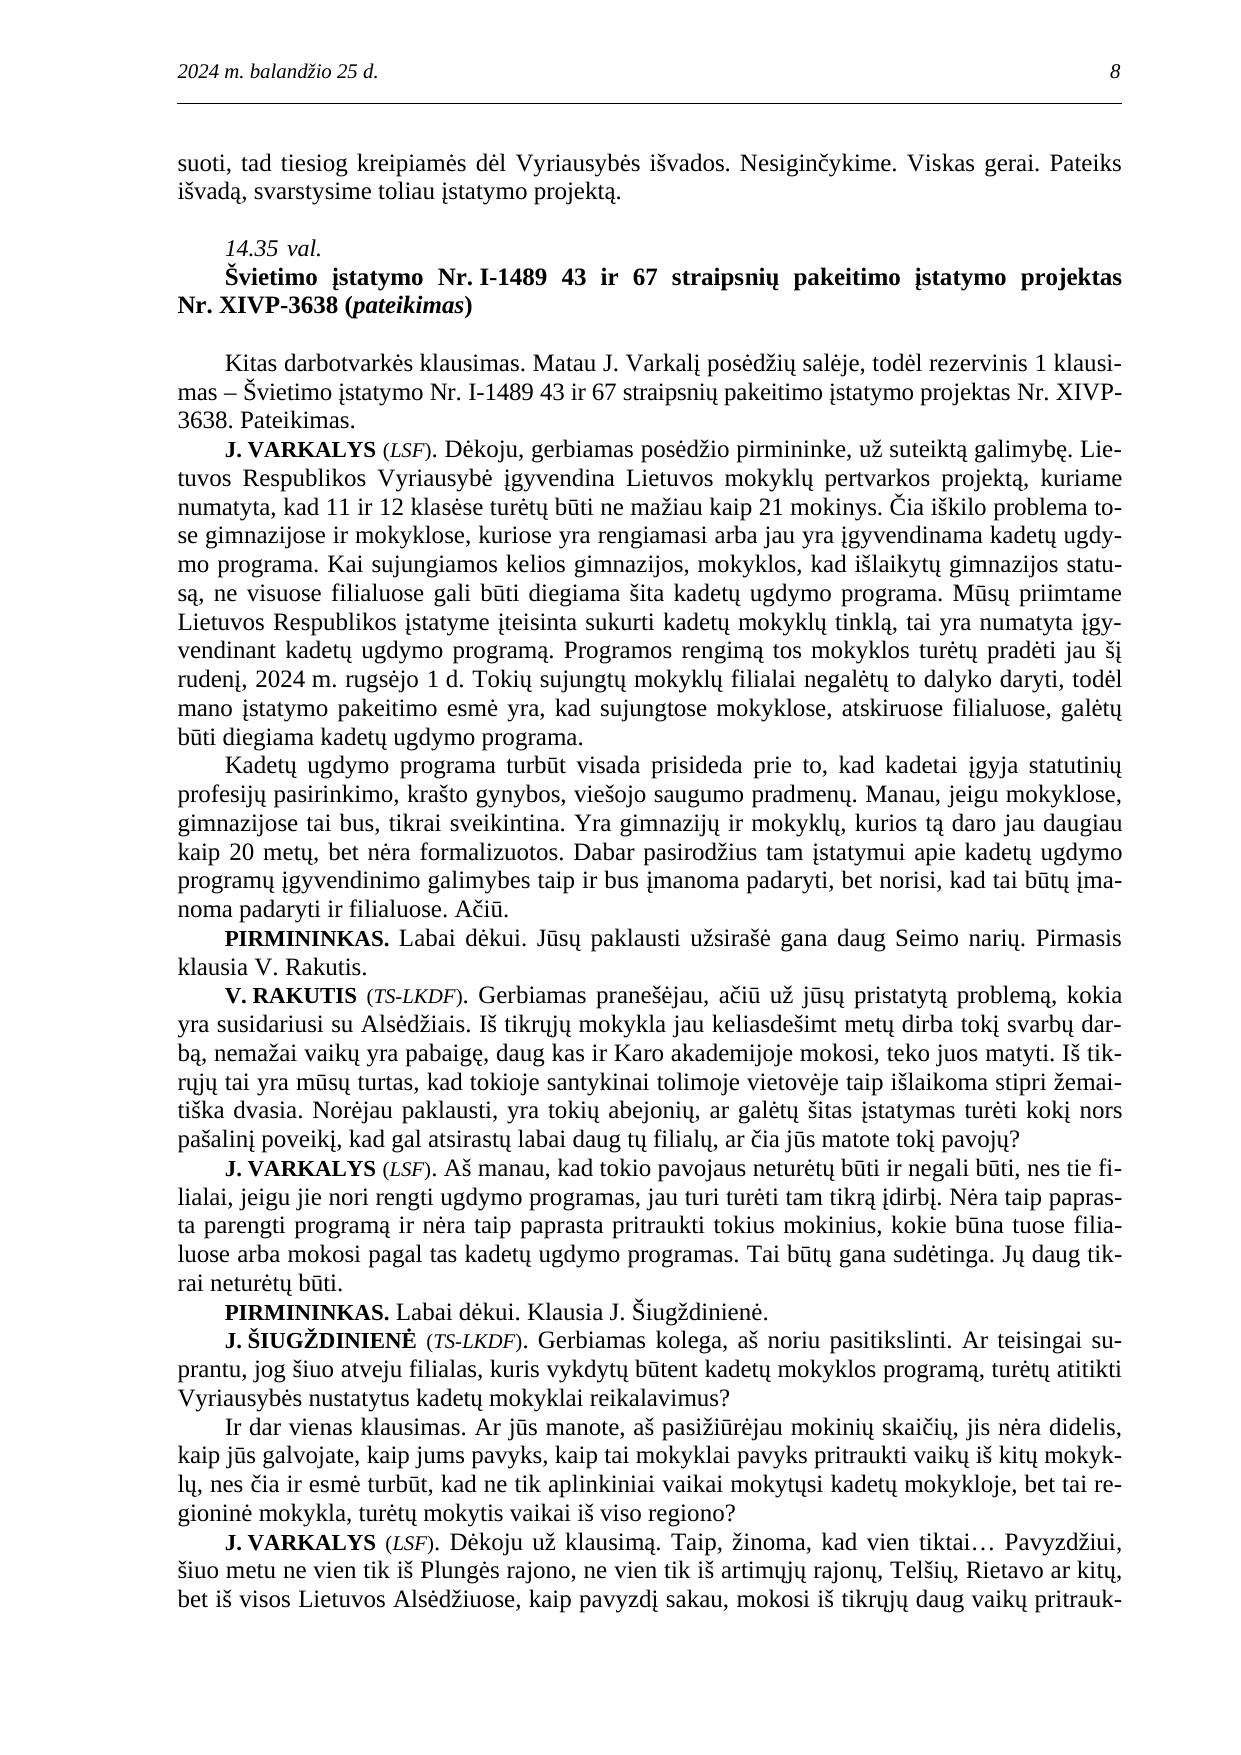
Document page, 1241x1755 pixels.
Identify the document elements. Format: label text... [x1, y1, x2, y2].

text V. RAKUTIS (TS-LKDF). Ger­bia­mas pra­ne­šė­jau, ačiū už jū­sų pri­sta­ty­tą pro­ble­mą, ko­kia yra su­si­da­riu­si su Al­sė­džiais. Iš tik­rų­jų mo­kyk­la jau ke­lias­de­šimt me­tų dir­ba to­kį svar­bų dar­bą, ne­ma­žai vai­kų yra pa­bai­gę, daug kas ir Ka­ro aka­de­mi­jo­je mo­ko­si, te­ko juos ma­ty­ti. Iš tik­rų­jų tai yra mū­sų tur­tas, kad to­kio­je san­ty­ki­nai to­li­mo­je vie­to­vė­je taip iš­lai­ko­ma stip­ri že­mai­tiš­ka dva­sia. No­rė­jau pa­klaus­ti, yra to­kių abe­jo­nių, ar ga­lė­tų ši­tas įsta­ty­mas tu­rė­ti ko­kį nors pa­ša­li­nį po­vei­kį, kad gal at­si­ras­tų la­bai daug tų fi­lia­lų, ar čia jūs ma­to­te to­kį pa­vo­jų? [177, 980, 1122, 1153]
text PIRMININKAS. La­bai dė­kui. Jū­sų pa­klaus­ti už­si­ra­šė ga­na daug Sei­mo na­rių. Pir­ma­sis klau­sia V. Ra­ku­tis. [177, 923, 1122, 980]
text Ir dar vie­nas klau­si­mas. Ar jūs ma­no­te, aš pa­si­žiū­rė­jau mo­ki­nių skai­čių, jis nė­ra di­de­lis, kaip jūs gal­vo­ja­te, kaip jums pa­vyks, kaip tai mo­kyk­lai pa­vyks pri­trauk­ti vai­kų iš ki­tų mo­kyk­lų, nes čia ir es­mė tur­būt, kad ne tik ap­lin­ki­niai vai­kai mo­ky­tų­si ka­de­tų mo­kyk­lo­je, bet tai re­gio­ni­nė mo­kyk­la, tu­rė­tų mo­ky­tis vai­kai iš vi­so re­gio­no? [177, 1412, 1122, 1527]
text J. VARKALYS (LSF). Aš ma­nau, kad to­kio pa­vo­jaus ne­tu­rė­tų bū­ti ir ne­ga­li bū­ti, nes tie fi­lia­lai, jei­gu jie no­ri reng­ti ug­dy­mo pro­gra­mas, jau tu­ri tu­rė­ti tam tik­rą įdir­bį. Nė­ra taip pa­pras­ta pa­reng­ti pro­gra­mą ir nė­ra taip pa­pras­ta pri­trauk­ti to­kius mo­ki­nius, ko­kie bū­na tuo­se fi­lia­luo­se ar­ba mo­ko­si pa­gal tas ka­de­tų ug­dy­mo pro­gra­mas. Tai bū­tų ga­na su­dė­tin­ga. Jų daug tik­rai ne­tu­rė­tų bū­ti. [177, 1153, 1122, 1297]
text J. VARKALYS (LSF). Dė­ko­ju už klau­si­mą. Taip, ži­no­ma, kad vien tik­tai… Pa­vyz­džiui, šiuo me­tu ne vien tik iš Plun­gės ra­jo­no, ne vien tik iš ar­ti­mų­jų ra­jo­nų, Tel­šių, Rie­ta­vo ar ki­tų, bet iš vi­sos Lie­tu­vos Al­sė­džiuo­se, kaip pa­vyz­dį sa­kau, mo­ko­si iš tik­rų­jų daug vai­kų pri­trauk­ [177, 1527, 1122, 1613]
text Ka­de­tų ug­dy­mo pro­gra­ma tur­būt vi­sa­da pri­si­de­da prie to, kad ka­de­tai įgy­ja sta­tu­ti­nių pro­fe­si­jų pa­si­rin­ki­mo, kraš­to gy­ny­bos, vie­šo­jo sau­gu­mo prad­me­nų. Ma­nau, jei­gu mo­kyk­lo­se, gim­na­zi­jo­se tai bus, tik­rai svei­kin­ti­na. Yra gim­na­zi­jų ir mo­kyk­lų, ku­rios tą da­ro jau dau­giau kaip 20 me­tų, bet nė­ra for­ma­li­zuo­tos. Da­bar pa­si­ro­džius tam įsta­ty­mui apie ka­de­tų ug­dy­mo pro­gra­mų įgy­ven­di­ni­mo ga­li­my­bes taip ir bus įma­no­ma pa­da­ry­ti, bet no­ri­si, kad tai bū­tų įma­no­ma pa­da­ry­ti ir fi­lia­luo­se. Ačiū. [177, 750, 1122, 923]
text Švie­ti­mo įsta­ty­mo Nr. I-1489 43 ir 67 straips­nių pa­kei­ti­mo įsta­ty­mo pro­jek­tas Nr. XIVP-3638 (pa­tei­ki­mas) [177, 262, 1122, 319]
text PIRMININKAS. La­bai dė­kui. Klau­sia J. Šiugž­di­nie­nė. [177, 1297, 1122, 1325]
text Ki­tas dar­bo­tvarkės klau­si­mas. Ma­tau J. Var­ka­lį po­sė­džių sa­lė­je, to­dėl re­zer­vi­nis 1 klau­si­mas – Švie­ti­mo įsta­ty­mo Nr. I-1489 43 ir 67 straips­nių pa­kei­ti­mo įsta­ty­mo pro­jek­tas Nr. XIVP-3638. Pa­tei­ki­mas. [177, 348, 1122, 434]
text 14.35 val. [224, 234, 1122, 262]
text J. VARKALYS (LSF). Dė­ko­ju, ger­bia­mas po­sė­džio pir­mi­nin­ke, už su­teik­tą ga­li­my­bę. Lie­tu­vos Res­pub­li­kos Vy­riau­sy­bė įgy­ven­di­na Lie­tu­vos mo­kyk­lų per­tvar­kos pro­jek­tą, ku­ria­me nu­ma­ty­ta, kad 11 ir 12 kla­sė­se tu­rė­tų bū­ti ne ma­žiau kaip 21 mo­ki­nys. Čia iš­ki­lo pro­ble­ma to­se gim­na­zi­jo­se ir mo­kyk­lo­se, ku­rio­se yra ren­gia­ma­si ar­ba jau yra įgy­ven­di­na­ma ka­de­tų ug­dy­mo pro­gra­ma. Kai su­jun­gia­mos ke­lios gim­na­zi­jos, mo­kyk­los, kad iš­lai­ky­tų gim­na­zi­jos sta­tu­są, ne vi­suo­se fi­lia­luo­se ga­li bū­ti die­gia­ma ši­ta ka­de­tų ug­dy­mo pro­gra­ma. Mū­sų pri­im­ta­me Lie­tu­vos Res­pub­li­kos įsta­ty­me įtei­sin­ta su­kur­ti ka­de­tų mo­kyk­lų tin­klą, tai yra nu­ma­ty­ta įgy­ven­di­nant ka­de­tų ug­dy­mo pro­gra­mą. Pro­gra­mos ren­gi­mą tos mo­kyk­los tu­rė­tų pra­dė­ti jau šį ru­de­nį, 2024 m. rug­sė­jo 1 d. To­kių su­jung­tų mo­kyk­lų fi­lia­lai ne­ga­lė­tų to da­ly­ko da­ry­ti, to­dėl ma­no įsta­ty­mo pa­kei­ti­mo es­mė yra, kad su­jung­to­se mo­kyk­lo­se, at­ski­ruo­se fi­lia­luo­se, ga­lė­tų bū­ti die­gia­ma ka­de­tų ug­dy­mo pro­gra­ma. [177, 434, 1122, 750]
text J. ŠIUGŽDINIENĖ (TS-LKDF). Ger­bia­mas ko­le­ga, aš no­riu pa­si­tiks­lin­ti. Ar tei­sin­gai su­pran­tu, jog šiuo at­ve­ju fi­lia­las, ku­ris vyk­dy­tų bū­tent ka­de­tų mo­kyk­los pro­gra­mą, tu­rė­tų ati­tik­ti Vy­riau­sy­bės nu­sta­ty­tus ka­de­tų mo­kyk­lai rei­ka­la­vi­mus? [177, 1325, 1122, 1412]
text suo­ti, tad tie­siog krei­pia­mės dėl Vy­riau­sy­bės iš­va­dos. Ne­si­gin­čy­ki­me. Vis­kas ge­rai. Pa­teiks iš­va­dą, svars­ty­si­me to­liau įsta­ty­mo pro­jek­tą. [177, 148, 1122, 205]
